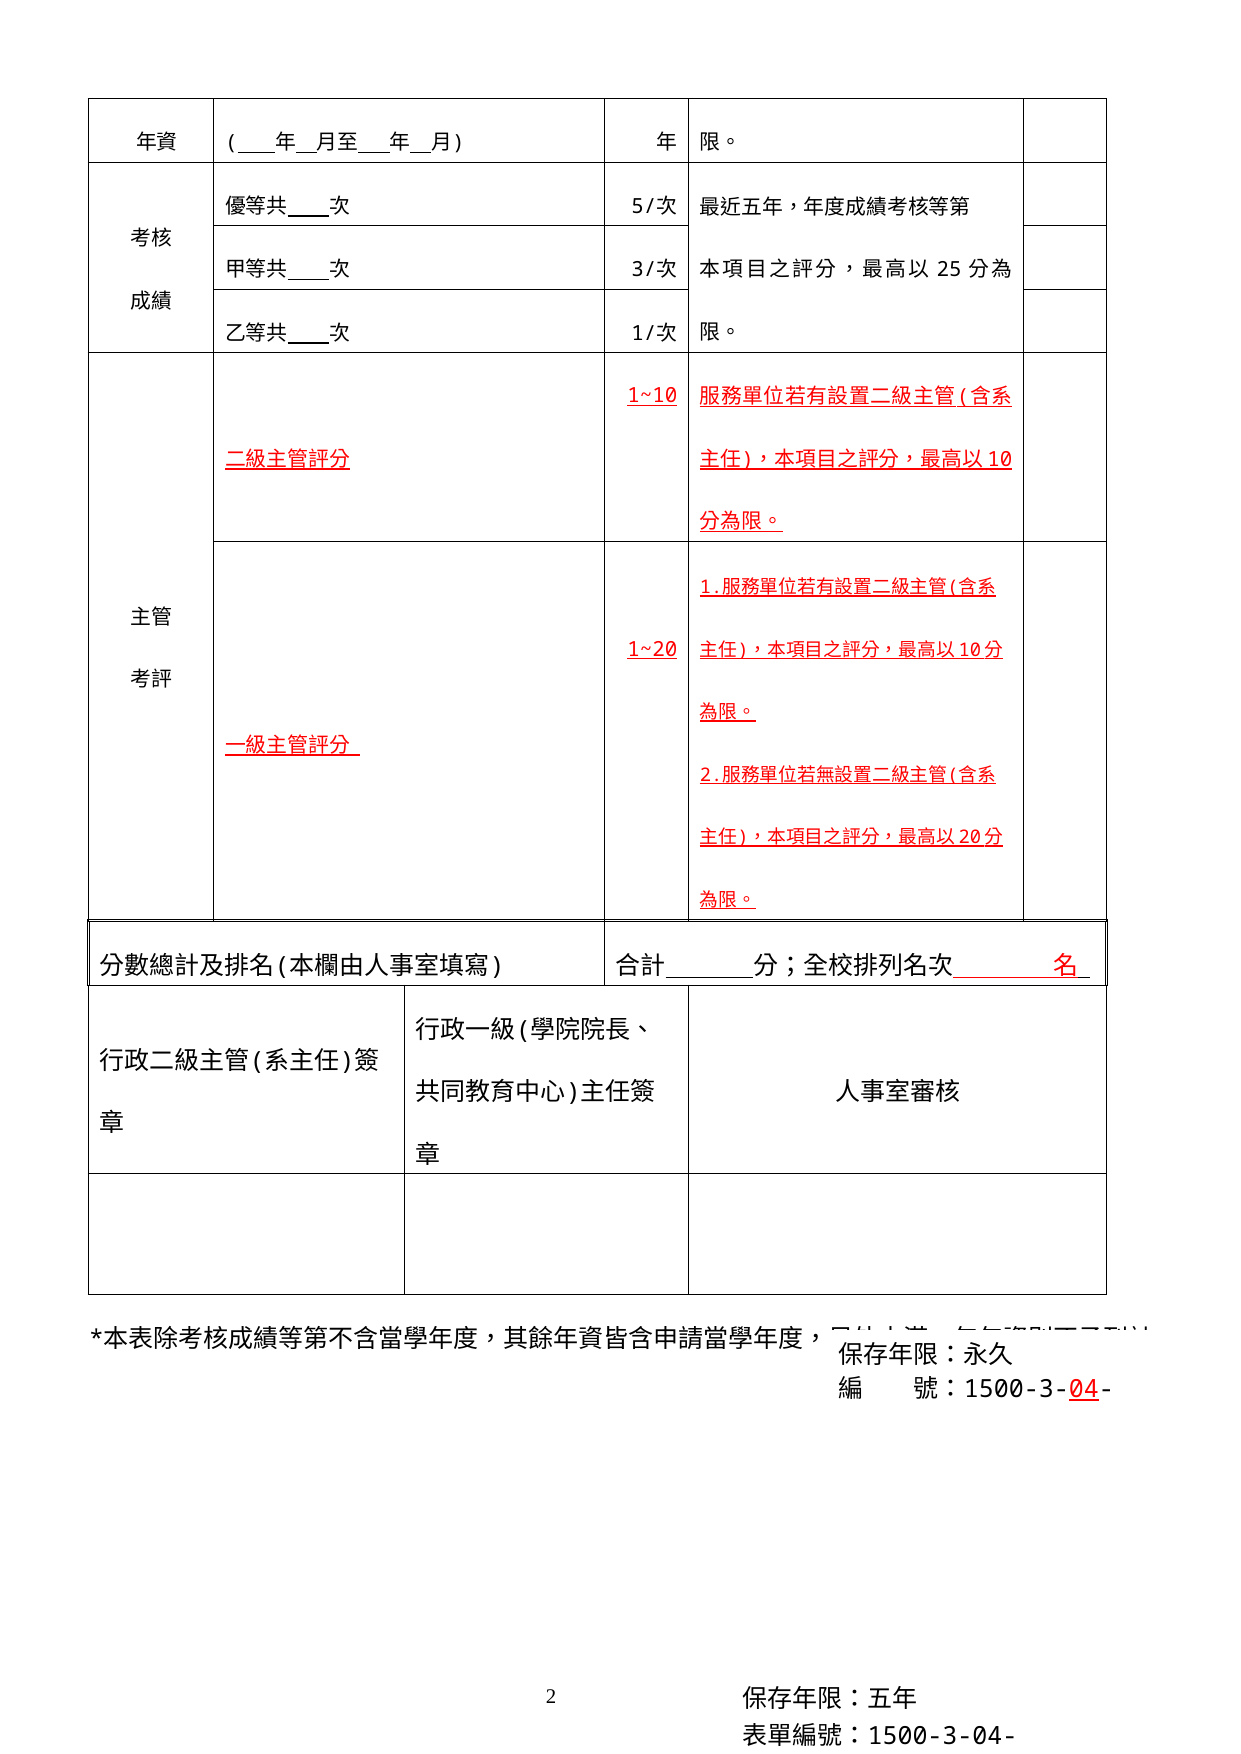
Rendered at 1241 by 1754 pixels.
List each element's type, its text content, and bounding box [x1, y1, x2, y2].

text *本表除考核成績等第不含當學年度，其餘年資皆含申請當學年度，另外未滿一年年資則不予列計。 [89, 1295, 1181, 1413]
table_cell 年 [605, 99, 688, 162]
table_cell 分數總計及排名(本欄由人事室填寫) [90, 922, 604, 984]
table_cell 人事室審核 [689, 986, 1106, 1173]
table_cell 乙等共 次 [214, 290, 604, 352]
table_cell 5/次 [605, 163, 688, 225]
table_cell 行政二級主管(系主任)簽章 [89, 986, 404, 1173]
table_cell 1~20 [605, 542, 688, 919]
table_cell 3/次 [605, 226, 688, 289]
table_cell 合計 分；全校排列名次 名 [605, 922, 1105, 984]
table_cell [89, 1174, 404, 1294]
table_cell 1~10 [605, 353, 688, 541]
table_cell ( 年 月至 年 月) [214, 99, 604, 162]
table_cell [1024, 290, 1106, 352]
text 保存年限：五年 [742, 1679, 1067, 1715]
table_cell 1/次 [605, 290, 688, 352]
table_cell 行政一級(學院院長、共同教育中心)主任簽章 [405, 986, 688, 1173]
table_cell 甲等共 次 [214, 226, 604, 289]
table_cell 考核 成績 [89, 163, 213, 352]
table_cell [1024, 542, 1106, 919]
table_cell [1024, 353, 1106, 541]
text 表單編號：1500-3-04-1301 [742, 1715, 1067, 1746]
table_cell 二級主管評分 [214, 353, 604, 541]
table_cell 限。 [689, 99, 1023, 162]
table_cell 服務單位若有設置二級主管(含系主任)，本項目之評分，最高以10分為限。 [689, 353, 1023, 541]
table_cell [689, 1174, 1106, 1294]
text [727, 1671, 1082, 1754]
table_cell 年資 [89, 99, 213, 162]
table_cell [1024, 99, 1106, 162]
table_cell [1024, 163, 1106, 225]
text 編 號：1500-3-04-6502 [839, 1371, 1160, 1406]
table_cell [1024, 226, 1106, 289]
table_cell [405, 1174, 688, 1294]
text 保存年限：永久 [839, 1337, 1160, 1371]
table_cell 優等共 次 [214, 163, 604, 225]
table_cell 1.服務單位若有設置二級主管(含系主任)，本項目之評分，最高以10分為限。 2.服務單位若無設置二級主管(含系主任)，本項目之評分，最高以20分為限。 [689, 542, 1023, 919]
table_cell 最近五年，年度成績考核等第 本項目之評分，最高以25分為限。 [689, 163, 1023, 352]
table_cell 一級主管評分 [214, 542, 604, 919]
table_cell 主管 考評 [89, 353, 213, 919]
